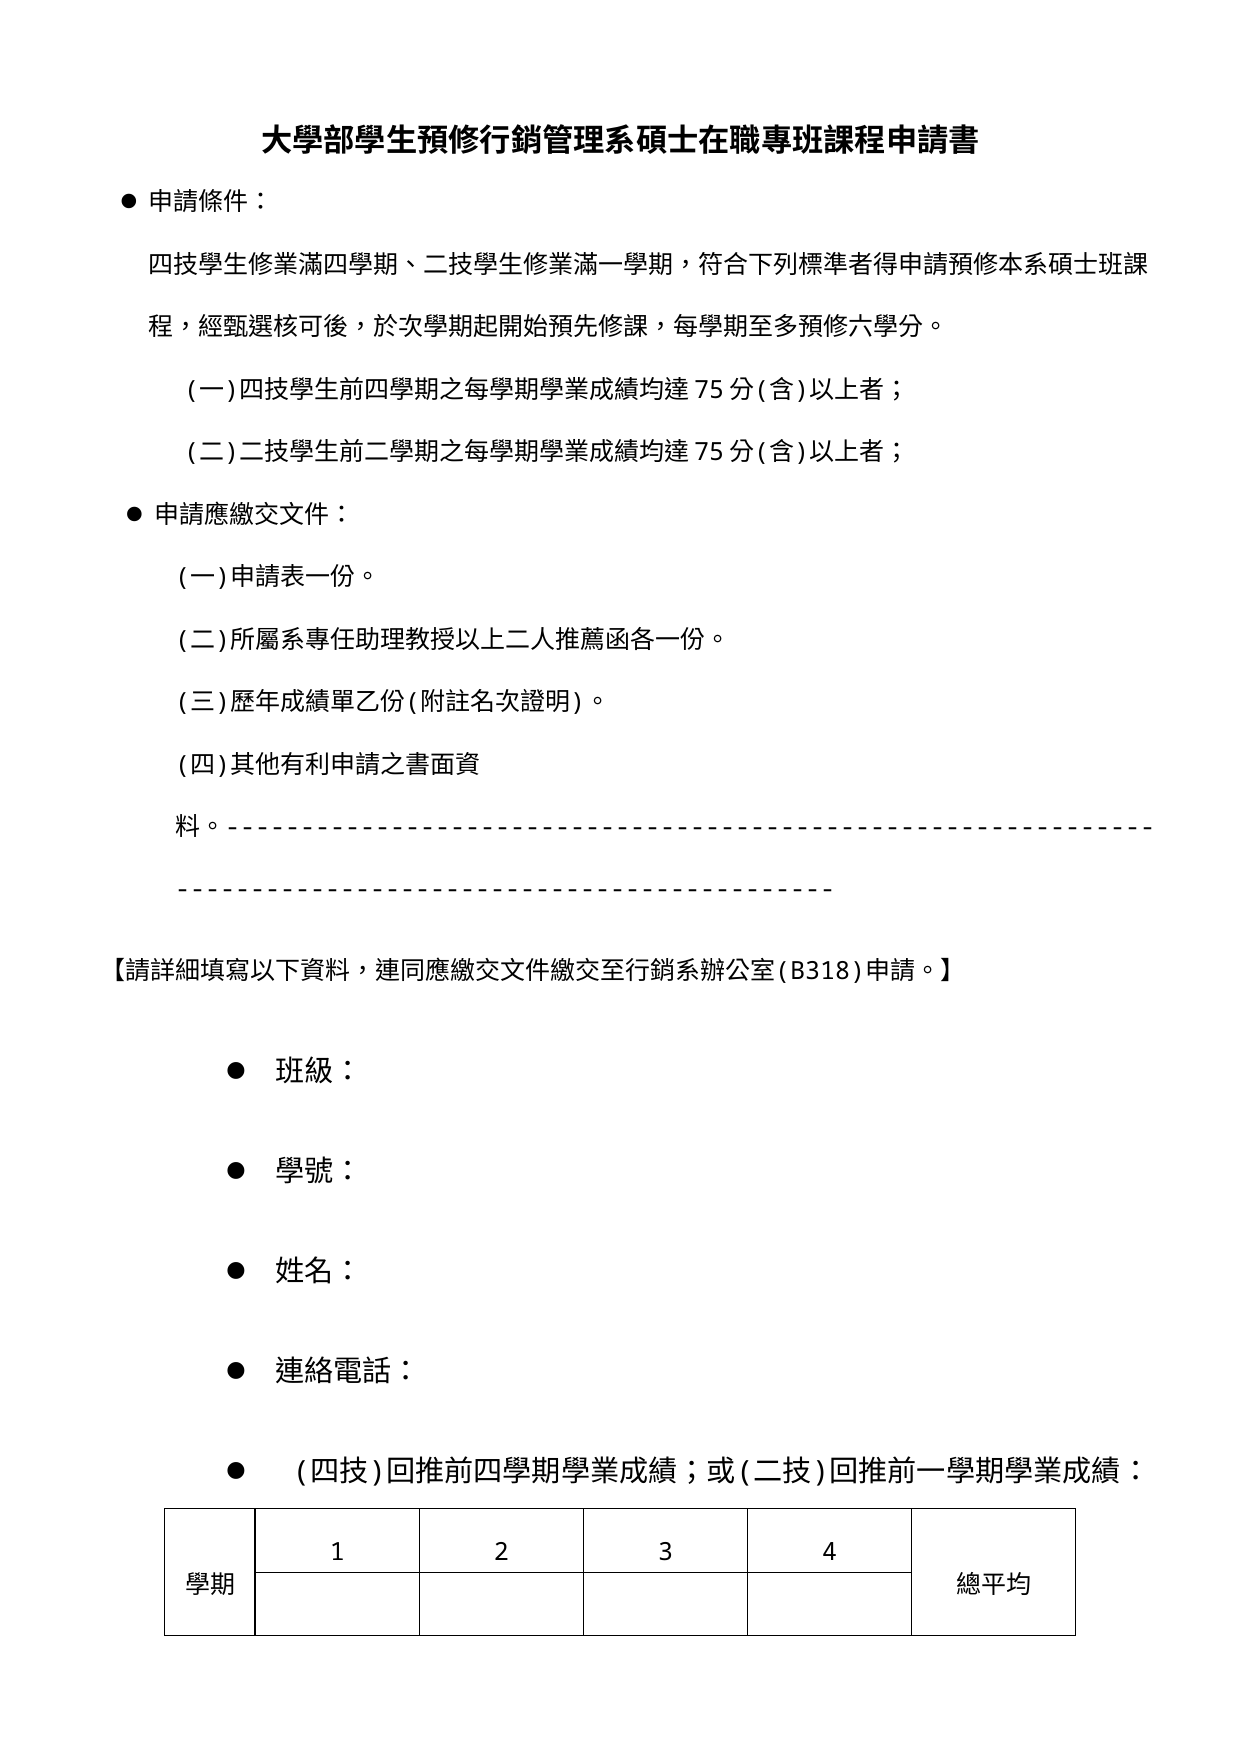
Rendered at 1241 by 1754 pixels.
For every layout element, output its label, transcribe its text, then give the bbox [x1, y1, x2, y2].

list 申請條件： [119, 158, 1165, 221]
table_header 3 [584, 1509, 747, 1572]
table_header 總平均 [912, 1509, 1075, 1635]
text (一)申請表一份。 [175, 533, 1165, 596]
list 申請應繳交文件： [125, 471, 1165, 533]
text (四)其他有利申請之書面資料。---------------------------------------------------------------------------------------------------------- [175, 721, 1165, 908]
list 班級： [225, 1027, 1165, 1089]
table_header 1 [256, 1509, 419, 1572]
table_cell [256, 1573, 419, 1635]
list 連絡電話： [225, 1327, 1165, 1389]
table_cell [420, 1573, 583, 1635]
table_cell [748, 1573, 911, 1635]
text 【請詳細填寫以下資料，連同應繳交文件繳交至行銷系辦公室(B318)申請。】 [100, 927, 1165, 989]
table_header 4 [748, 1509, 911, 1572]
text (二)所屬系專任助理教授以上二人推薦函各一份。 [175, 596, 1165, 658]
text (一)四技學生前四學期之每學期學業成績均達75分(含)以上者； [184, 346, 1165, 408]
table_cell [584, 1573, 747, 1635]
text (二)二技學生前二學期之每學期學業成績均達75分(含)以上者； [184, 408, 1165, 471]
list 學號： [225, 1127, 1165, 1189]
list (四技)回推前四學期學業成績；或(二技)回推前一學期學業成績： [225, 1427, 1165, 1489]
table_header 2 [420, 1509, 583, 1572]
table_header 學期 [165, 1509, 254, 1635]
list 姓名： [225, 1227, 1165, 1289]
text (三)歷年成績單乙份(附註名次證明)。 [175, 658, 1165, 721]
text 大學部學生預修行銷管理系碩士在職專班課程申請書 [75, 96, 1165, 158]
text 四技學生修業滿四學期、二技學生修業滿一學期，符合下列標準者得申請預修本系碩士班課程，經甄選核可後，於次學期起開始預先修課，每學期至多預修六學分。 [148, 221, 1165, 346]
